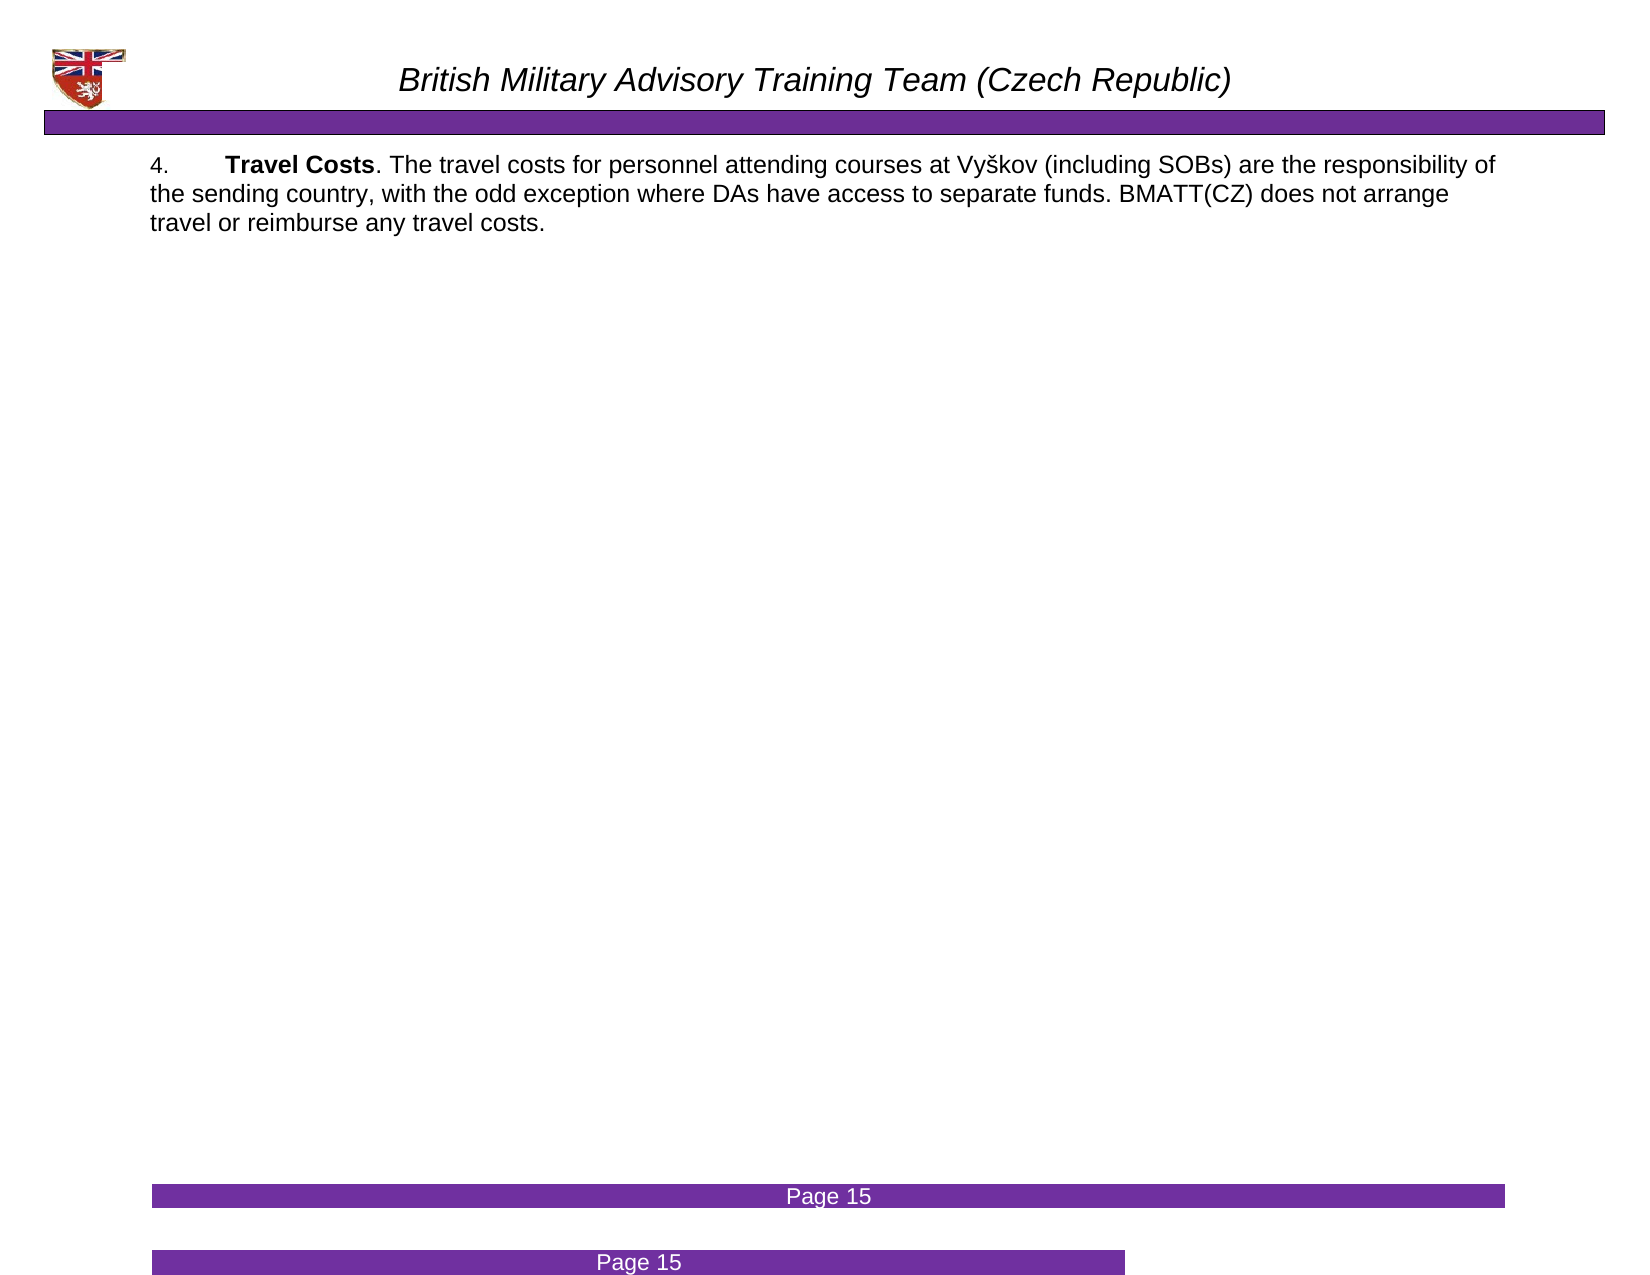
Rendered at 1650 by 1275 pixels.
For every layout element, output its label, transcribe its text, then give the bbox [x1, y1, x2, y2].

list Travel Costs. The travel costs for personnel attending courses at Vyškov (including SOBs) are the responsibility of the sending country, with the odd exception where DAs have access to separate funds. BMATT(CZ) does not arrange travel or reimburse any travel costs. [150, 150, 1500, 236]
